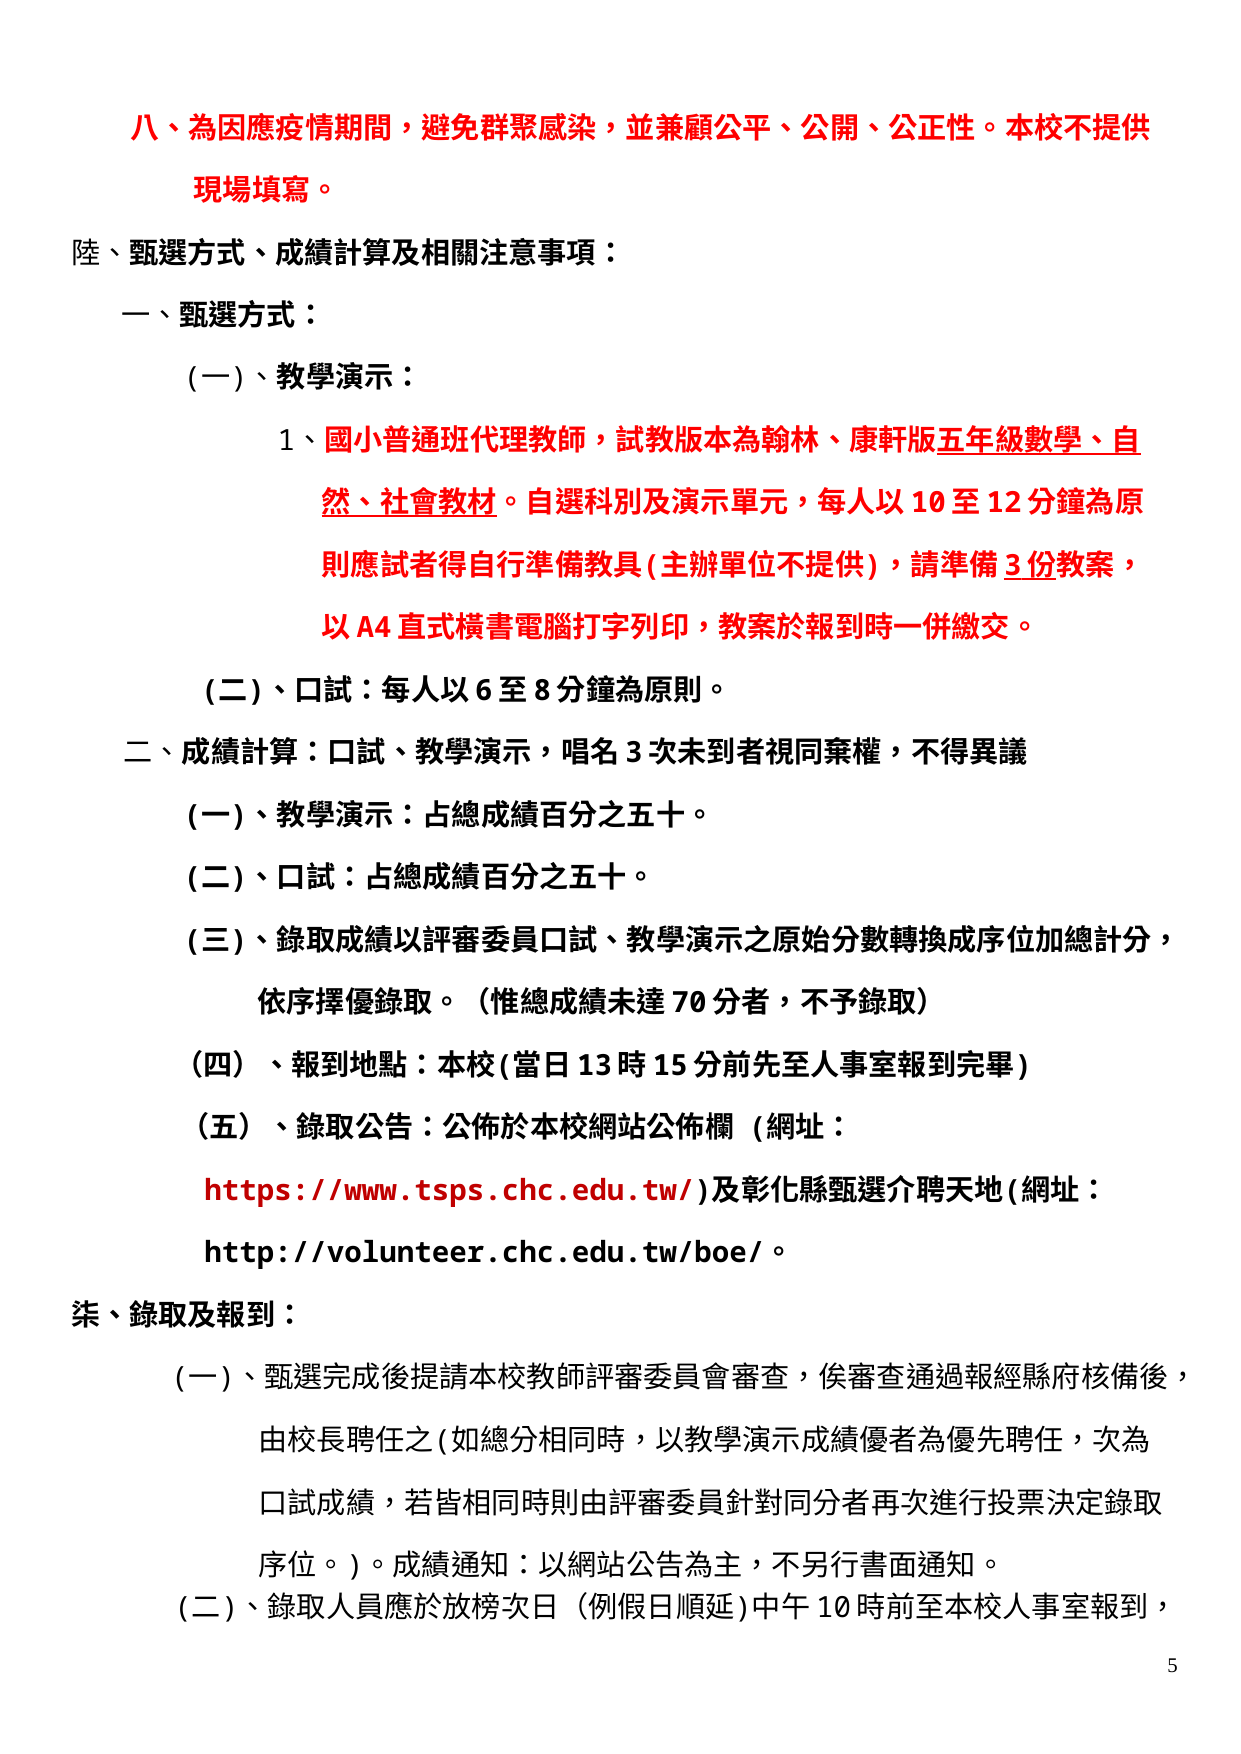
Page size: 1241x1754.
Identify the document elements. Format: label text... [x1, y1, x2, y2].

text 一、甄選方式： [121, 271, 1169, 334]
text 1、國小普通班代理教師，試教版本為翰林、康軒版五年級數學、自然、社會教材。自選科別及演示單元，每人以10至12分鐘為原則應試者得自行準備教具(主辦單位不提供)，請準備3份教案，以A4直式橫書電腦打字列印，教案於報到時一併繳交。 [277, 396, 1169, 646]
text 八、為因應疫情期間，避免群聚感染，並兼顧公平、公開、公正性。本校不提供現場填寫。 [130, 84, 1169, 209]
text （五）、錄取公告：公佈於本校網站公佈欄 (網址：https://www.tsps.chc.edu.tw/)及彰化縣甄選介聘天地(網址：http://volunteer.chc.edu.tw/boe/。 [145, 1084, 1169, 1271]
text (一)、教學演示：占總成績百分之五十。 [183, 771, 1169, 834]
text (二)、口試：占總成績百分之五十。 [183, 834, 1169, 896]
text 柒、錄取及報到： [71, 1271, 1169, 1334]
text （四）、報到地點：本校(當日13時15分前先至人事室報到完畢) [174, 1021, 1169, 1084]
text (一)、教學演示： [183, 334, 1169, 396]
text (三)、錄取成績以評審委員口試、教學演示之原始分數轉換成序位加總計分，依序擇優錄取。（惟總成績未達70分者，不予錄取） [183, 896, 1169, 1021]
text (二)、口試：每人以6至8分鐘為原則。 [183, 646, 1169, 709]
text 陸、甄選方式、成績計算及相關注意事項： [71, 209, 1169, 271]
text 二、成績計算：口試、教學演示，唱名3次未到者視同棄權，不得異議 [71, 709, 1169, 771]
text (一)、甄選完成後提請本校教師評審委員會審查，俟審查通過報經縣府核備後，由校長聘任之(如總分相同時，以教學演示成績優者為優先聘任，次為口試成績，若皆相同時則由評審委員針對同分者再次進行投票決定錄取序位。)。成績通知：以網站公告為主，不另行書面通知。 [171, 1334, 1169, 1584]
text (二)、錄取人員應於放榜次日（例假日順延)中午10時前至本校人事室報到，逾時未報到者以棄權論，由備取人員依序遞補。錄取人員請攜帶身分證影本及公立或健保醫院體格檢查合格表（請於報到後7日內繳交最近三個月內胸部Ｘ光透視），所繳交證件、體檢表不合格者，一律取消錄取資格，不得異議。 [174, 1584, 1169, 1625]
